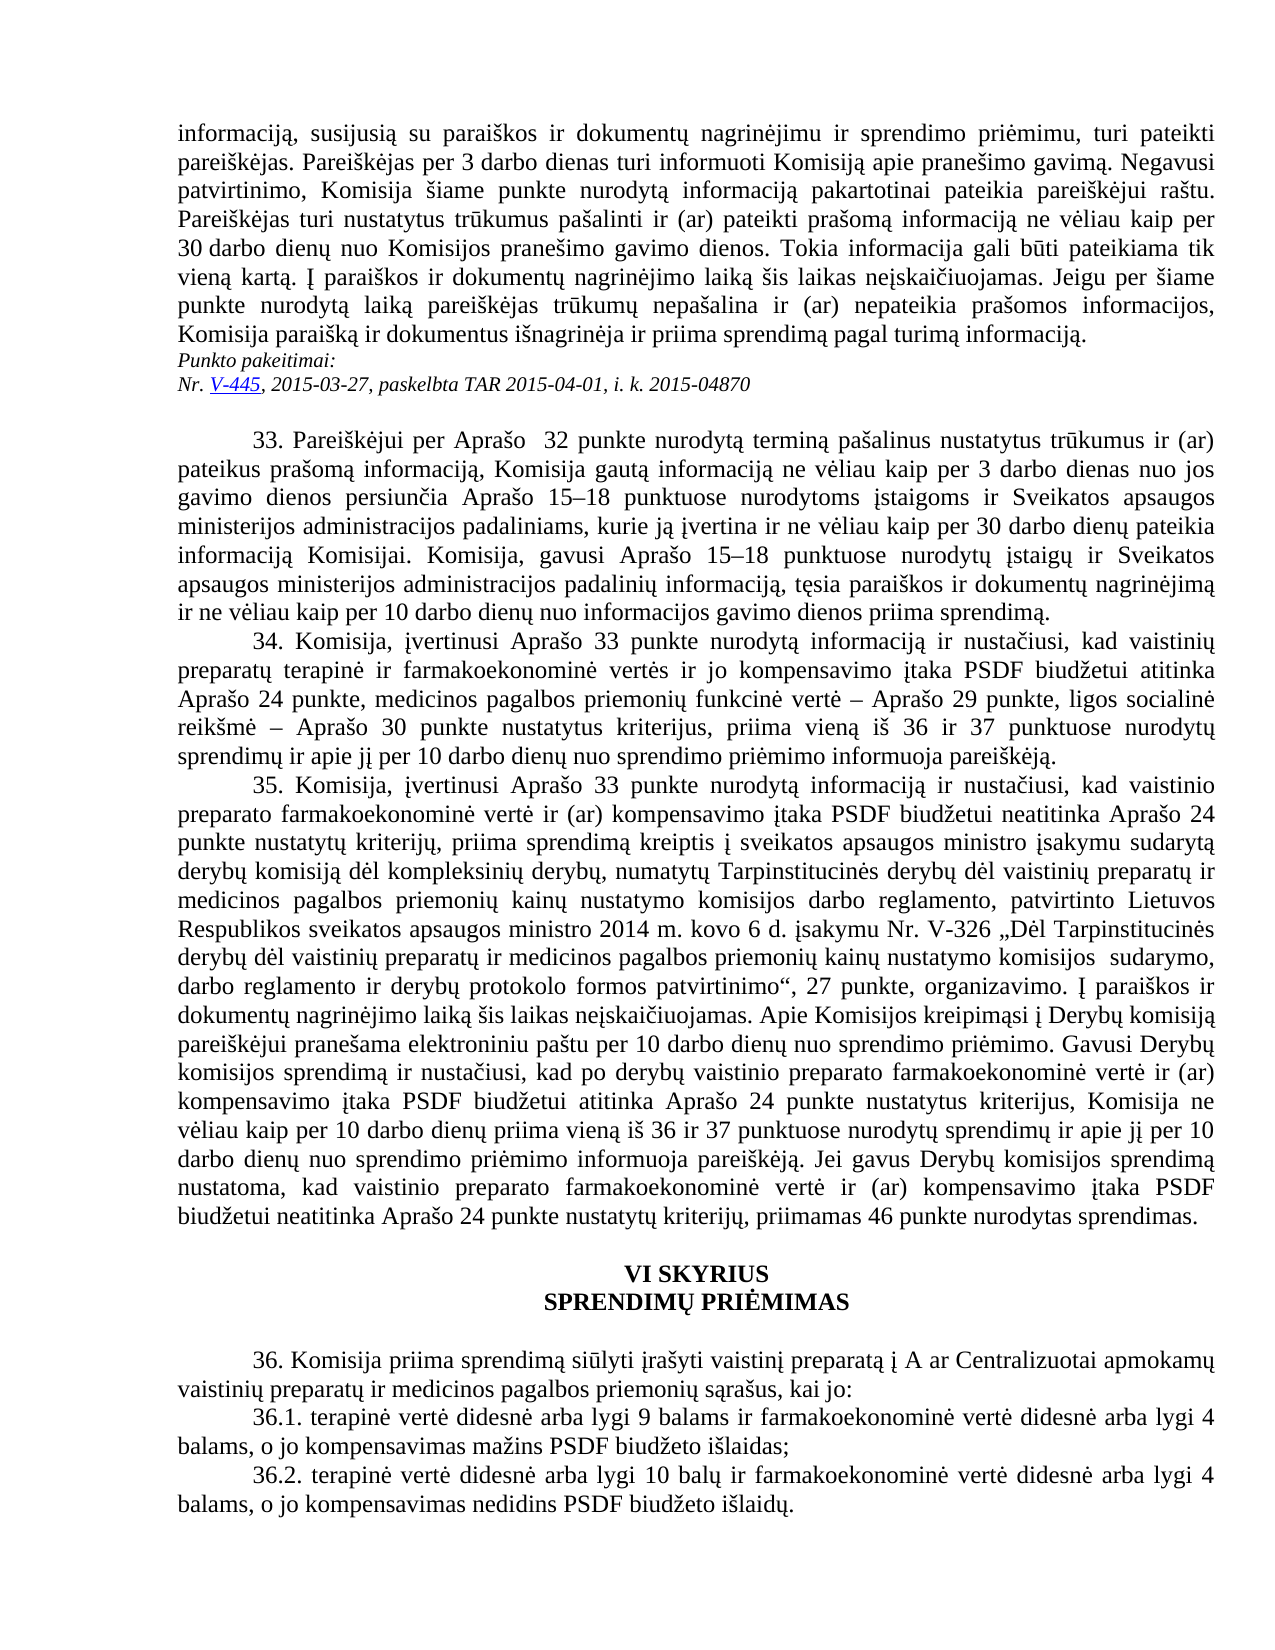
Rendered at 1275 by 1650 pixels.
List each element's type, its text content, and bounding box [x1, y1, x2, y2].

text 34. Komisija, įvertinusi Aprašo 33 punkte nurodytą informaciją ir nustačiusi, kad vaistinių preparatų terapinė ir farmakoekonominė vertės ir jo kompensavimo įtaka PSDF biudžetui atitinka Aprašo 24 punkte, medicinos pagalbos priemonių funkcinė vertė – Aprašo 29 punkte, ligos socialinė reikšmė – Aprašo 30 punkte nustatytus kriterijus, priima vieną iš 36 ir 37 punktuose nurodytų sprendimų ir apie jį per 10 darbo dienų nuo sprendimo priėmimo informuoja pareiškėją. [177, 626, 1216, 770]
text VI SKYRIUS [177, 1259, 1216, 1287]
text informaciją, susijusią su paraiškos ir dokumentų nagrinėjimu ir sprendimo priėmimu, turi pateikti pareiškėjas. Pareiškėjas per 3 darbo dienas turi informuoti Komisiją apie pranešimo gavimą. Negavusi patvirtinimo, Komisija šiame punkte nurodytą informaciją pakartotinai pateikia pareiškėjui raštu. Pareiškėjas turi nustatytus trūkumus pašalinti ir (ar) pateikti prašomą informaciją ne vėliau kaip per 30 darbo dienų nuo Komisijos pranešimo gavimo dienos. Tokia informacija gali būti pateikiama tik vieną kartą. Į paraiškos ir dokumentų nagrinėjimo laiką šis laikas neįskaičiuojamas. Jeigu per šiame punkte nurodytą laiką pareiškėjas trūkumų nepašalina ir (ar) nepateikia prašomos informacijos, Komisija paraišką ir dokumentus išnagrinėja ir priima sprendimą pagal turimą informaciją. [177, 118, 1216, 348]
text 36.1. terapinė vertė didesnė arba lygi 9 balams ir farmakoekonominė vertė didesnė arba lygi 4 balams, o jo kompensavimas mažins PSDF biudžeto išlaidas; [177, 1402, 1216, 1460]
text 33. Pareiškėjui per Aprašo 32 punkte nurodytą terminą pašalinus nustatytus trūkumus ir (ar) pateikus prašomą informaciją, Komisija gautą informaciją ne vėliau kaip per 3 darbo dienas nuo jos gavimo dienos persiunčia Aprašo 15–18 punktuose nurodytoms įstaigoms ir Sveikatos apsaugos ministerijos administracijos padaliniams, kurie ją įvertina ir ne vėliau kaip per 30 darbo dienų pateikia informaciją Komisijai. Komisija, gavusi Aprašo 15–18 punktuose nurodytų įstaigų ir Sveikatos apsaugos ministerijos administracijos padalinių informaciją, tęsia paraiškos ir dokumentų nagrinėjimą ir ne vėliau kaip per 10 darbo dienų nuo informacijos gavimo dienos priima sprendimą. [177, 425, 1216, 626]
text SPRENDIMŲ PRIĖMIMAS [177, 1287, 1216, 1316]
text Nr. V-445, 2015-03-27, paskelbta TAR 2015-04-01, i. k. 2015-04870 [177, 372, 1216, 396]
text 35. Komisija, įvertinusi Aprašo 33 punkte nurodytą informaciją ir nustačiusi, kad vaistinio preparato farmakoekonominė vertė ir (ar) kompensavimo įtaka PSDF biudžetui neatitinka Aprašo 24 punkte nustatytų kriterijų, priima sprendimą kreiptis į sveikatos apsaugos ministro įsakymu sudarytą derybų komisiją dėl kompleksinių derybų, numatytų Tarpinstitucinės derybų dėl vaistinių preparatų ir medicinos pagalbos priemonių kainų nustatymo komisijos darbo reglamento, patvirtinto Lietuvos Respublikos sveikatos apsaugos ministro 2014 m. kovo 6 d. įsakymu Nr. V-326 „Dėl Tarpinstitucinės derybų dėl vaistinių preparatų ir medicinos pagalbos priemonių kainų nustatymo komisijos sudarymo, darbo reglamento ir derybų protokolo formos patvirtinimo“, 27 punkte, organizavimo. Į paraiškos ir dokumentų nagrinėjimo laiką šis laikas neįskaičiuojamas. Apie Komisijos kreipimąsi į Derybų komisiją pareiškėjui pranešama elektroniniu paštu per 10 darbo dienų nuo sprendimo priėmimo. Gavusi Derybų komisijos sprendimą ir nustačiusi, kad po derybų vaistinio preparato farmakoekonominė vertė ir (ar) kompensavimo įtaka PSDF biudžetui atitinka Aprašo 24 punkte nustatytus kriterijus, Komisija ne vėliau kaip per 10 darbo dienų priima vieną iš 36 ir 37 punktuose nurodytų sprendimų ir apie jį per 10 darbo dienų nuo sprendimo priėmimo informuoja pareiškėją. Jei gavus Derybų komisijos sprendimą nustatoma, kad vaistinio preparato farmakoekonominė vertė ir (ar) kompensavimo įtaka PSDF biudžetui neatitinka Aprašo 24 punkte nustatytų kriterijų, priimamas 46 punkte nurodytas sprendimas. [177, 770, 1216, 1230]
text 36.2. terapinė vertė didesnė arba lygi 10 balų ir farmakoekonominė vertė didesnė arba lygi 4 balams, o jo kompensavimas nedidins PSDF biudžeto išlaidų. [177, 1460, 1216, 1517]
text 36. Komisija priima sprendimą siūlyti įrašyti vaistinį preparatą į A ar Centralizuotai apmokamų vaistinių preparatų ir medicinos pagalbos priemonių sąrašus, kai jo: [177, 1345, 1216, 1402]
text Punkto pakeitimai: [177, 348, 1216, 372]
